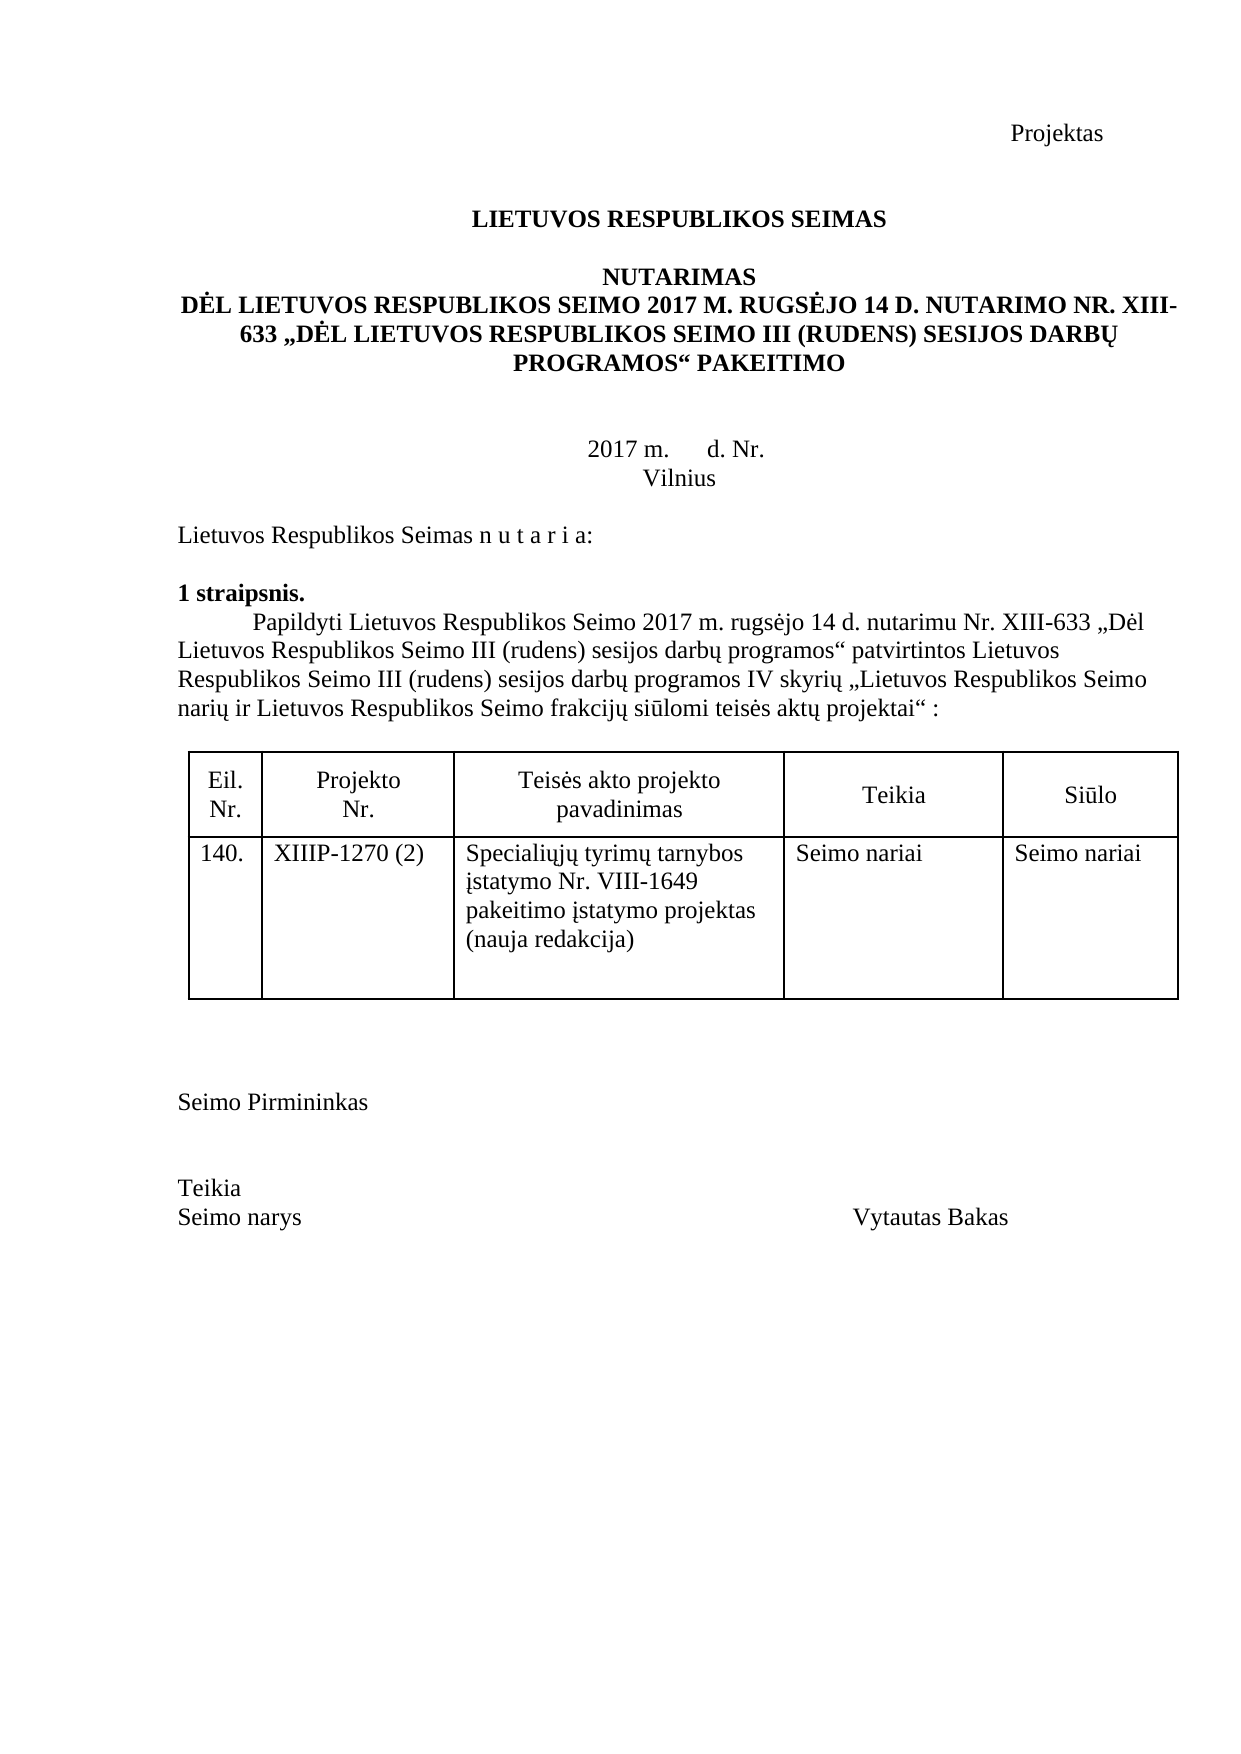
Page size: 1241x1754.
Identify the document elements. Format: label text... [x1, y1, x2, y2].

table_cell [190, 970, 261, 998]
table_header Teisės akto projekto pavadinimas [455, 753, 783, 836]
text Vilnius [177, 463, 1181, 492]
text 1 straipsnis. [177, 578, 1181, 607]
table_header Teikia [785, 753, 1002, 836]
text 2017 m. d. Nr. [177, 434, 1181, 463]
table_cell Seimo nariai [1004, 838, 1177, 969]
text Seimo Pirmininkas [177, 1087, 1181, 1115]
table_cell 140. [190, 838, 261, 969]
table_cell XIIIP-1270 (2) [263, 838, 453, 969]
text NUTARIMAS [177, 262, 1181, 291]
text DĖL LIETUVOS RESPUBLIKOS SEIMO 2017 M. RUGSĖJO 14 D. NUTARIMO NR. XIII-633 „DĖL LIETUVOS RESPUBLIKOS SEIMO iii (rudens) SESIJOS DARBŲ PROGRAMOS“ PAKEITIMO [177, 291, 1181, 377]
text Teikia [177, 1173, 1181, 1202]
table_cell [785, 970, 1002, 998]
table_header Eil. Nr. [190, 753, 261, 836]
table_cell [263, 970, 453, 998]
table_header Projekto Nr. [263, 753, 453, 836]
text Papildyti Lietuvos Respublikos Seimo 2017 m. rugsėjo 14 d. nutarimu Nr. XIII-633 „Dėl Lietuvos Respublikos Seimo III (rudens) sesijos darbų programos“ patvirtintos Lietuvos Respublikos Seimo III (rudens) sesijos darbų programos IV skyrių „Lietuvos Respublikos Seimo narių ir Lietuvos Respublikos Seimo frakcijų siūlomi teisės aktų projektai“ : [177, 607, 1181, 722]
table_cell Seimo nariai [785, 838, 1002, 969]
text Seimo narys Vytautas Bakas [177, 1202, 1181, 1230]
table_cell Specialiųjų tyrimų tarnybos įstatymo Nr. VIII-1649 pakeitimo įstatymo projektas (nauja redakcija) [455, 838, 783, 969]
table_header Siūlo [1004, 753, 1177, 836]
text Lietuvos Respublikos Seimas n u t a r i a: [177, 521, 1181, 549]
table_cell [455, 970, 783, 998]
table_cell [1004, 970, 1177, 998]
text LIETUVOS RESPUBLIKOS SEIMAS [177, 204, 1181, 233]
text Projektas [177, 118, 1181, 147]
